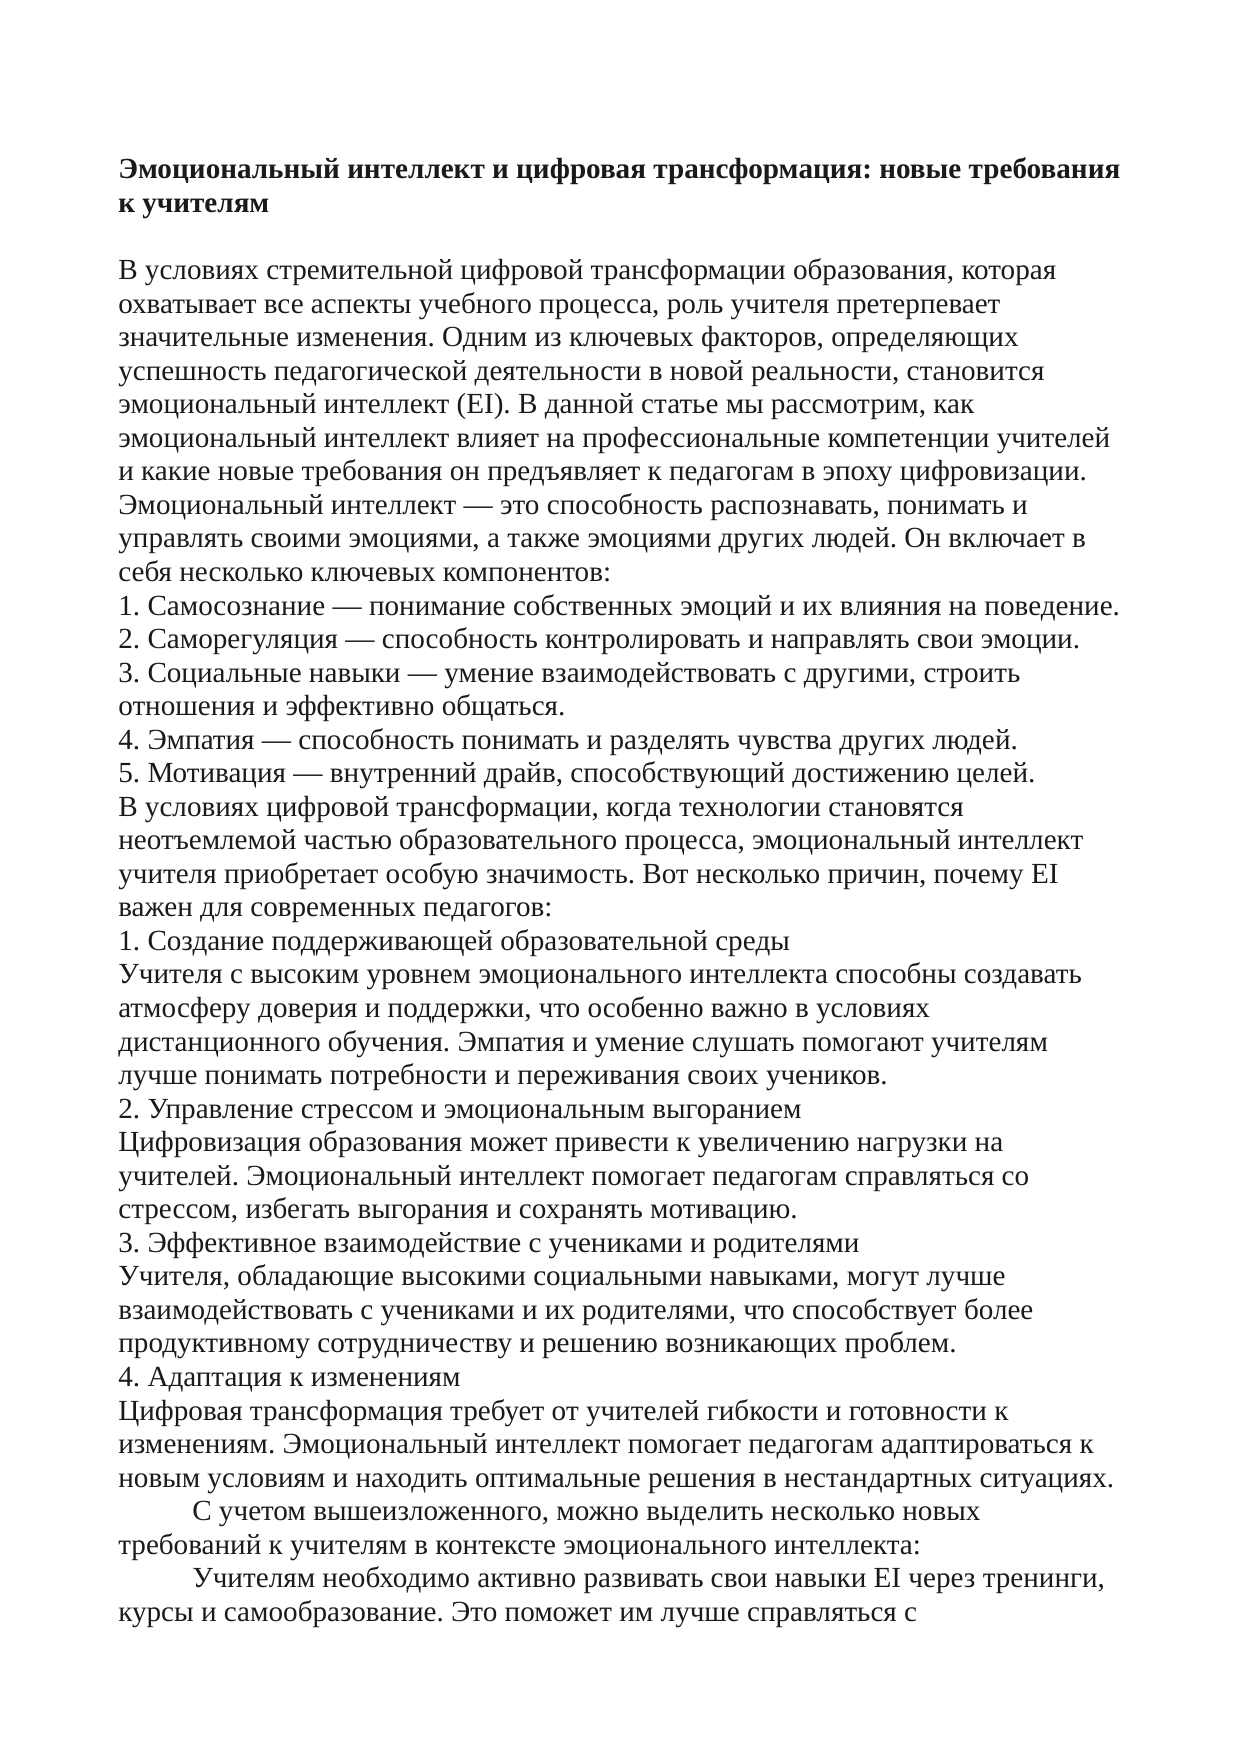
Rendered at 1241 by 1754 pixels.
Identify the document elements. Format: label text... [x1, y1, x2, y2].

text Эмоциональный интеллект и цифровая трансформация: новые требования к учителям В условиях стремительной цифровой трансформации образования, которая охватывает все аспекты учебного процесса, роль учителя претерпевает значительные изменения. Одним из ключевых факторов, определяющих успешность педагогической деятельности в новой реальности, становится эмоциональный интеллект (EI). В данной статье мы рассмотрим, как эмоциональный интеллект влияет на профессиональные компетенции учителей и какие новые требования он предъявляет к педагогам в эпоху цифровизации. Эмоциональный интеллект — это способность распознавать, понимать и управлять своими эмоциями, а также эмоциями других людей. Он включает в себя несколько ключевых компонентов: 1. Самосознание — понимание собственных эмоций и их влияния на поведение. 2. Саморегуляция — способность контролировать и направлять свои эмоции. 3. Социальные навыки — умение взаимодействовать с другими, строить отношения и эффективно общаться. 4. Эмпатия — способность понимать и разделять чувства других людей. 5. Мотивация — внутренний драйв, способствующий достижению целей. В условиях цифровой трансформации, когда технологии становятся неотъемлемой частью образовательного процесса, эмоциональный интеллект учителя приобретает особую значимость. Вот несколько причин, почему EI важен для современных педагогов: 1. Создание поддерживающей образовательной среды Учителя с высоким уровнем эмоционального интеллекта способны создавать атмосферу доверия и поддержки, что особенно важно в условиях дистанционного обучения. Эмпатия и умение слушать помогают учителям лучше понимать потребности и переживания своих учеников. 2. Управление стрессом и эмоциональным выгоранием Цифровизация образования может привести к увеличению нагрузки на учителей. Эмоциональный интеллект помогает педагогам справляться со стрессом, избегать выгорания и сохранять мотивацию. 3. Эффективное взаимодействие с учениками и родителями Учителя, обладающие высокими социальными навыками, могут лучше взаимодействовать с учениками и их родителями, что способствует более продуктивному сотрудничеству и решению возникающих проблем. 4. Адаптация к изменениям Цифровая трансформация требует от учителей гибкости и готовности к изменениям. Эмоциональный интеллект помогает педагогам адаптироваться к новым условиям и находить оптимальные решения в нестандартных ситуациях. С учетом вышеизложенного, можно выделить несколько новых требований к учителям в контексте эмоционального интеллекта: Учителям необходимо активно развивать свои навыки EI через тренинги, курсы и самообразование. Это поможет им лучше справляться с [118, 152, 1122, 1627]
